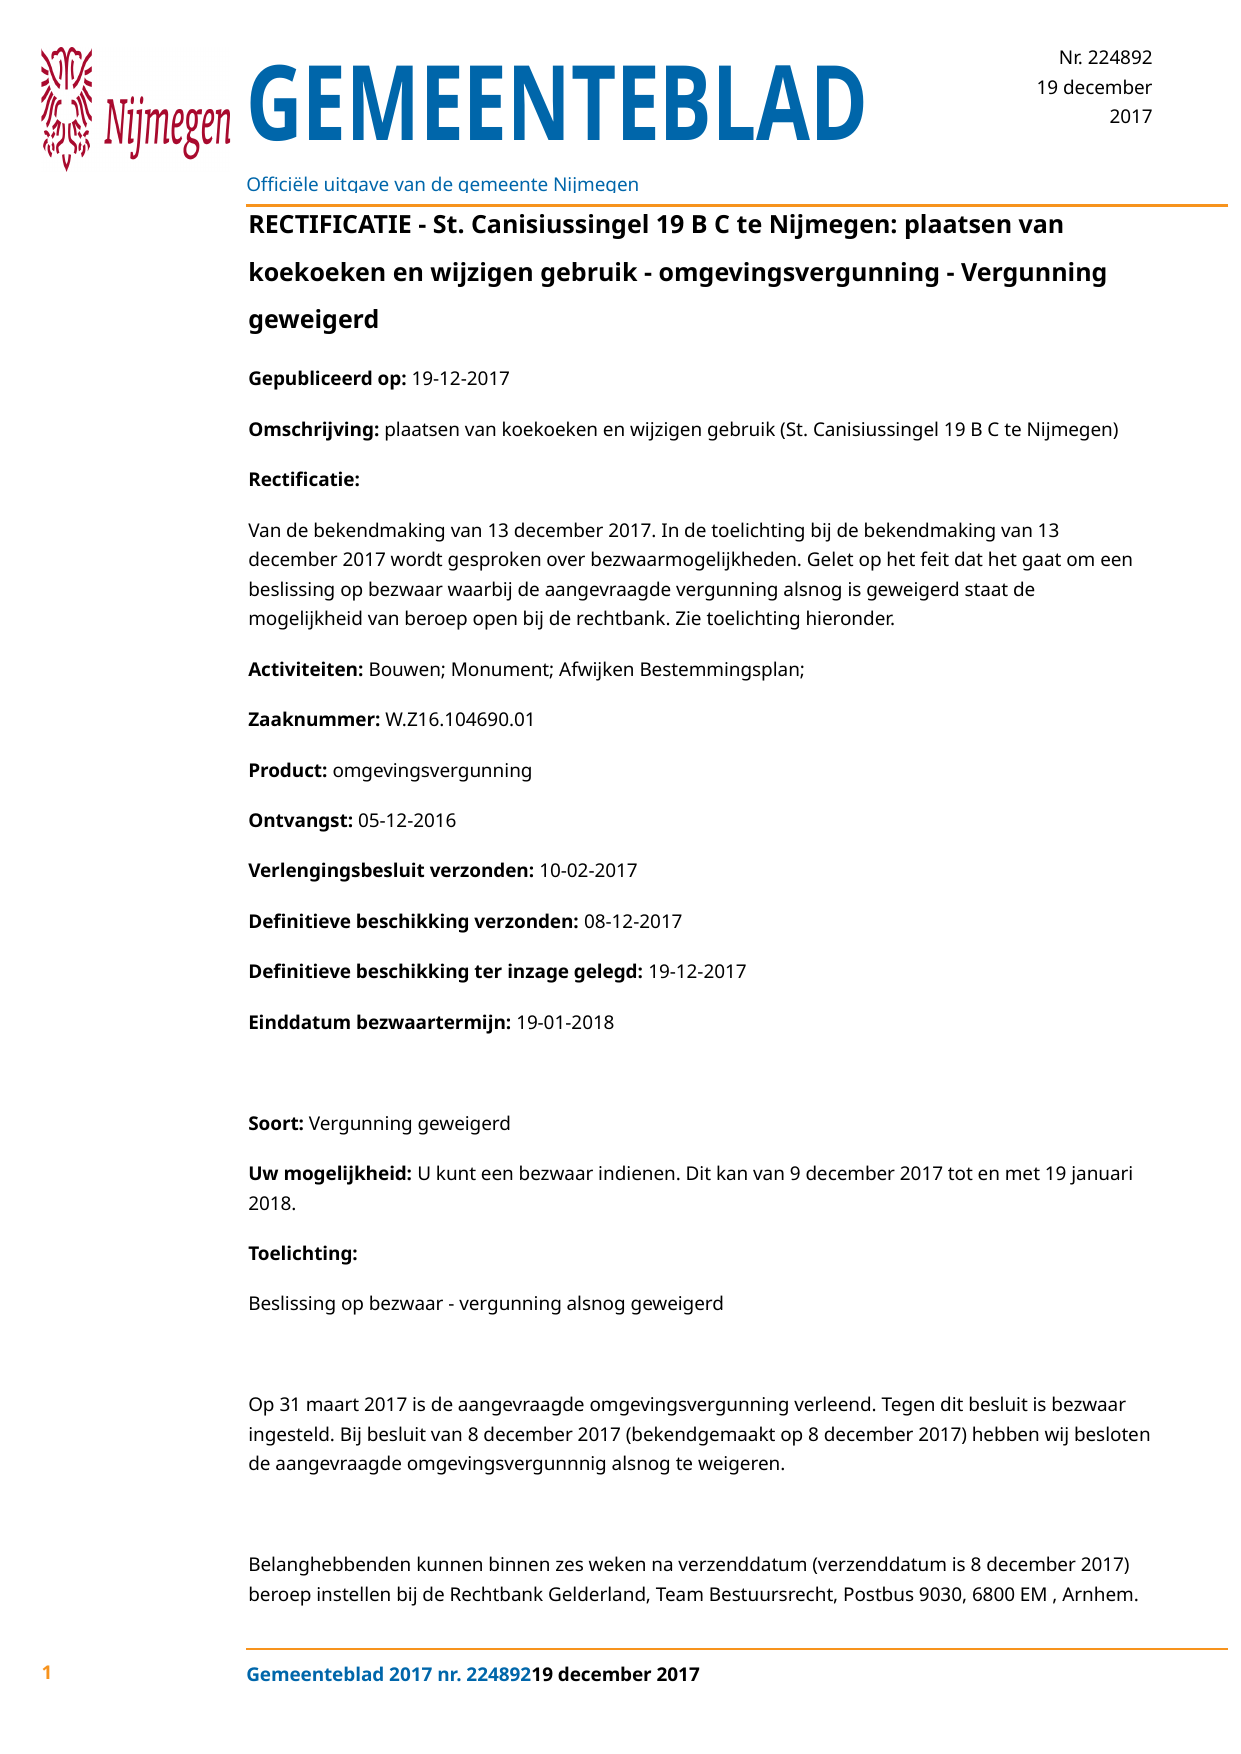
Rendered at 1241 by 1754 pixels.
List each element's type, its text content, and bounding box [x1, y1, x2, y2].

text Ontvangst: 05-12-2016 [248, 807, 1152, 833]
text RECTIFICATIE - St. Canisiussingel 19 B C te Nijmegen: plaatsen van koekoeken en wijzigen gebruik - omgevingsvergunning - Vergunning geweigerd [248, 207, 1152, 336]
text Verlengingsbesluit verzonden: 10-02-2017 [248, 858, 1152, 883]
text Gepubliceerd op: 19-12-2017 [248, 366, 1152, 391]
text Toelichting: [248, 1240, 1152, 1266]
text Definitieve beschikking ter inzage gelegd: 19-12-2017 [248, 958, 1152, 984]
text Beslissing op bezwaar - vergunning alsnog geweigerd [248, 1291, 1152, 1316]
text Op 31 maart 2017 is de aangevraagde omgevingsvergunning verleend. Tegen dit besluit is bezwaar ingesteld. Bij besluit van 8 december 2017 (bekendgemaakt op 8 december 2017) hebben wij besloten de aangevraagde omgevingsvergunnnig alsnog te weigeren. [248, 1391, 1152, 1476]
text Belanghebbenden kunnen binnen zes weken na verzenddatum (verzenddatum is 8 december 2017) beroep instellen bij de Rechtbank Gelderland, Team Bestuursrecht, Postbus 9030, 6800 EM , Arnhem. [248, 1551, 1152, 1607]
text Soort: Vergunning geweigerd [248, 1110, 1152, 1135]
text Definitieve beschikking verzonden: 08-12-2017 [248, 908, 1152, 934]
text Uw mogelijkheid: U kunt een bezwaar indienen. Dit kan van 9 december 2017 tot en met 19 januari 2018. [248, 1160, 1152, 1215]
text Zaaknummer: W.Z16.104690.01 [248, 706, 1152, 732]
text Rectificatie: [248, 466, 1152, 492]
text Activiteiten: Bouwen; Monument; Afwijken Bestemmingsplan; [248, 656, 1152, 682]
text Einddatum bezwaartermijn: 19-01-2018 [248, 1009, 1152, 1034]
text Omschrijving: plaatsen van koekoeken en wijzigen gebruik (St. Canisiussingel 19 B C te Nijmegen) [248, 416, 1152, 442]
picture [41, 47, 231, 172]
text Van de bekendmaking van 13 december 2017. In de toelichting bij de bekendmaking van 13 december 2017 wordt gesproken over bezwaarmogelijkheden. Gelet op het feit dat het gaat om een beslissing op bezwaar waarbij de aangevraagde vergunning alsnog is geweigerd staat de mogelijkheid van beroep open bij de rechtbank. Zie toelichting hieronder. [248, 517, 1152, 631]
text Product: omgevingsvergunning [248, 757, 1152, 782]
